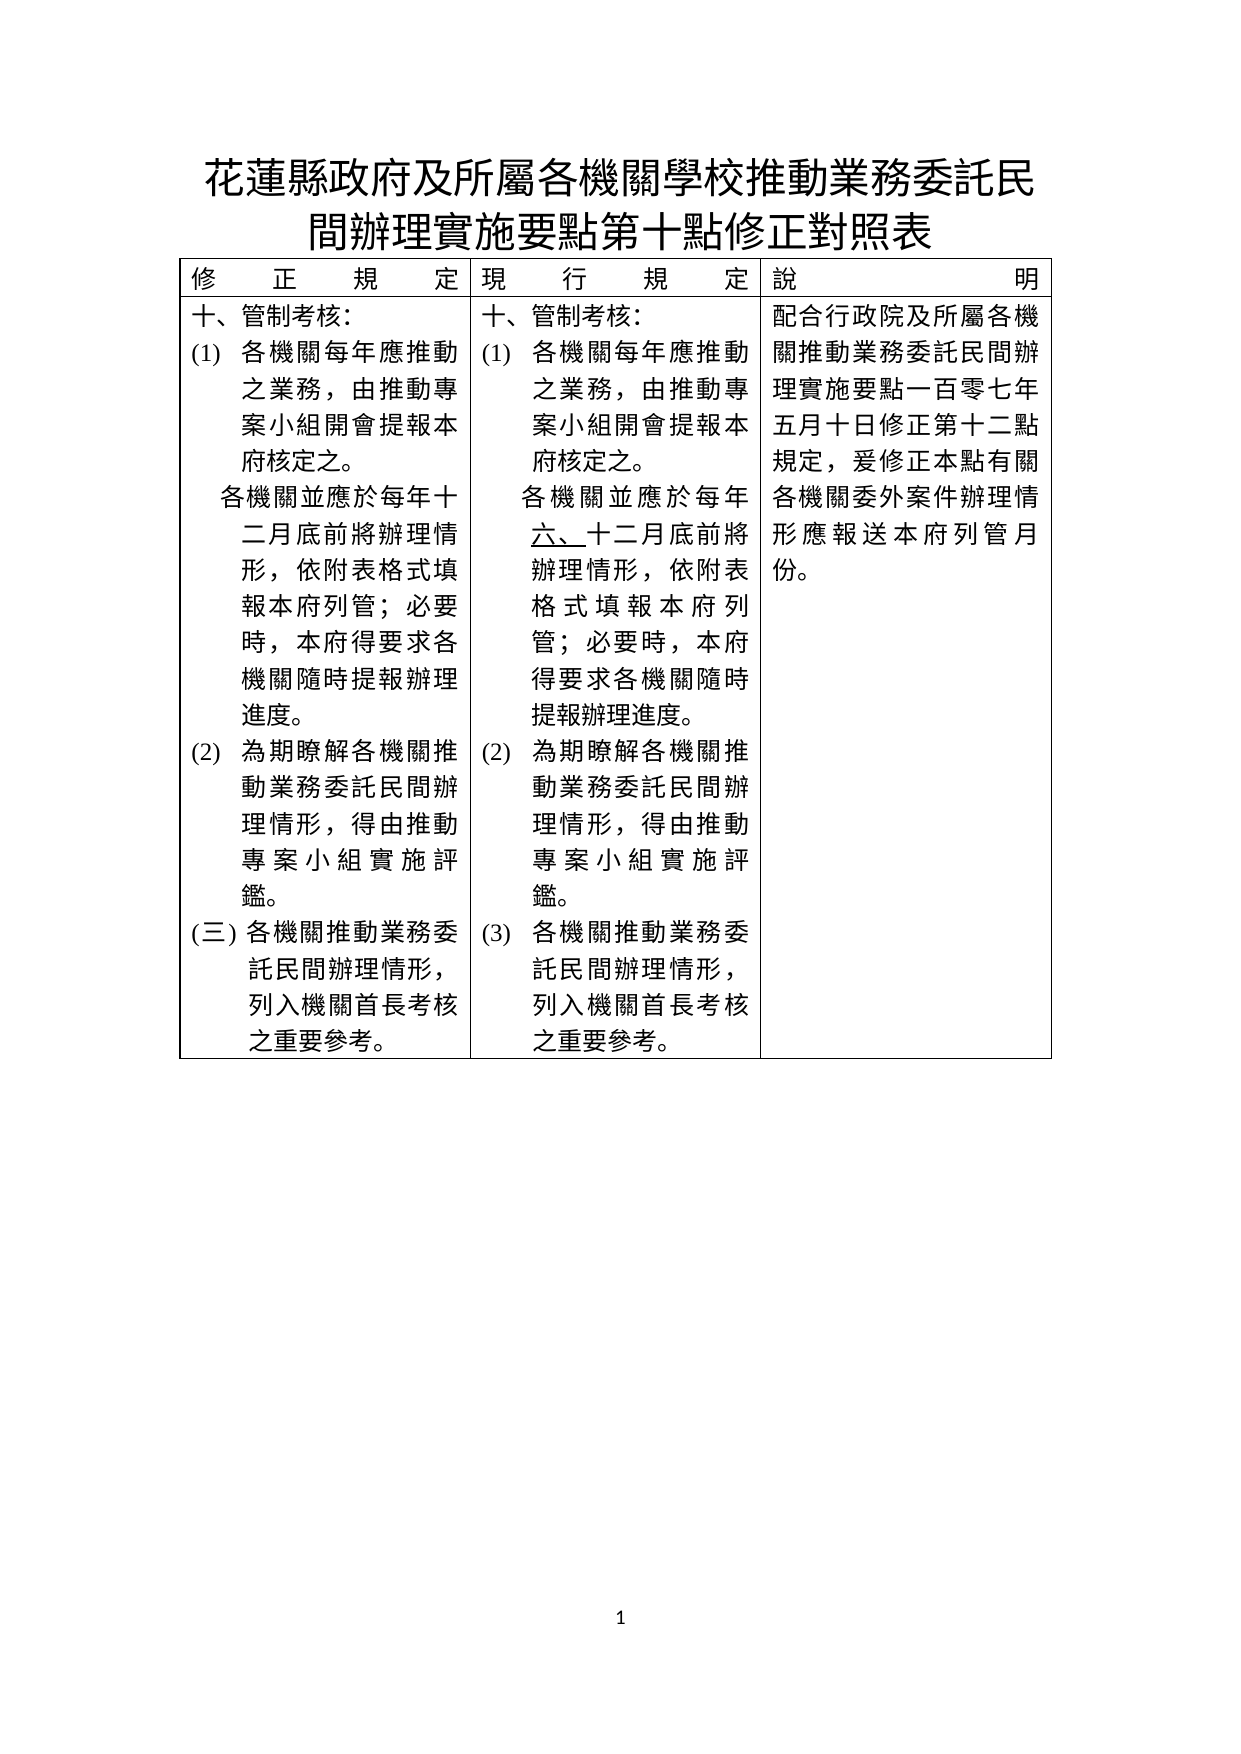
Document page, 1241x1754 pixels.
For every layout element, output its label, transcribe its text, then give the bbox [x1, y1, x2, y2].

table_cell 配合行政院及所屬各機關推動業務委託民間辦理實施要點一百零七年五月十日修正第十二點規定，爰修正本點有關各機關委外案件辦理情形應報送本府列管月份。 [761, 297, 1051, 1058]
text 花蓮縣政府及所屬各機關學校推動業務委託民間辦理實施要點第十點修正對照表 [187, 150, 1053, 258]
table_header 修正規定 [181, 259, 470, 296]
table_header 說明 [761, 259, 1051, 296]
table_cell 十、管制考核： 各機關每年應推動之業務，由推動專案小組開會提報本府核定之。 各機關並應於每年十二月底前將辦理情形，依附表格式填報本府列管；必要時，本府得要求各機關隨時提報辦理進度。 為期瞭解各機關推動業務委託民間辦理情形，得由推動專案小組實施評鑑。 (三) 各機關推動業務委託民間辦理情形，列入機關首長考核之重要參考。 [181, 297, 470, 1058]
table_cell 十、管制考核： 各機關每年應推動之業務，由推動專案小組開會提報本府核定之。 各機關並應於每年六、十二月底前將辦理情形，依附表格式填報本府列管；必要時，本府得要求各機關隨時提報辦理進度。 為期瞭解各機關推動業務委託民間辦理情形，得由推動專案小組實施評鑑。 各機關推動業務委託民間辦理情形，列入機關首長考核之重要參考。 [471, 297, 760, 1058]
table_header 現行規定 [471, 259, 760, 296]
